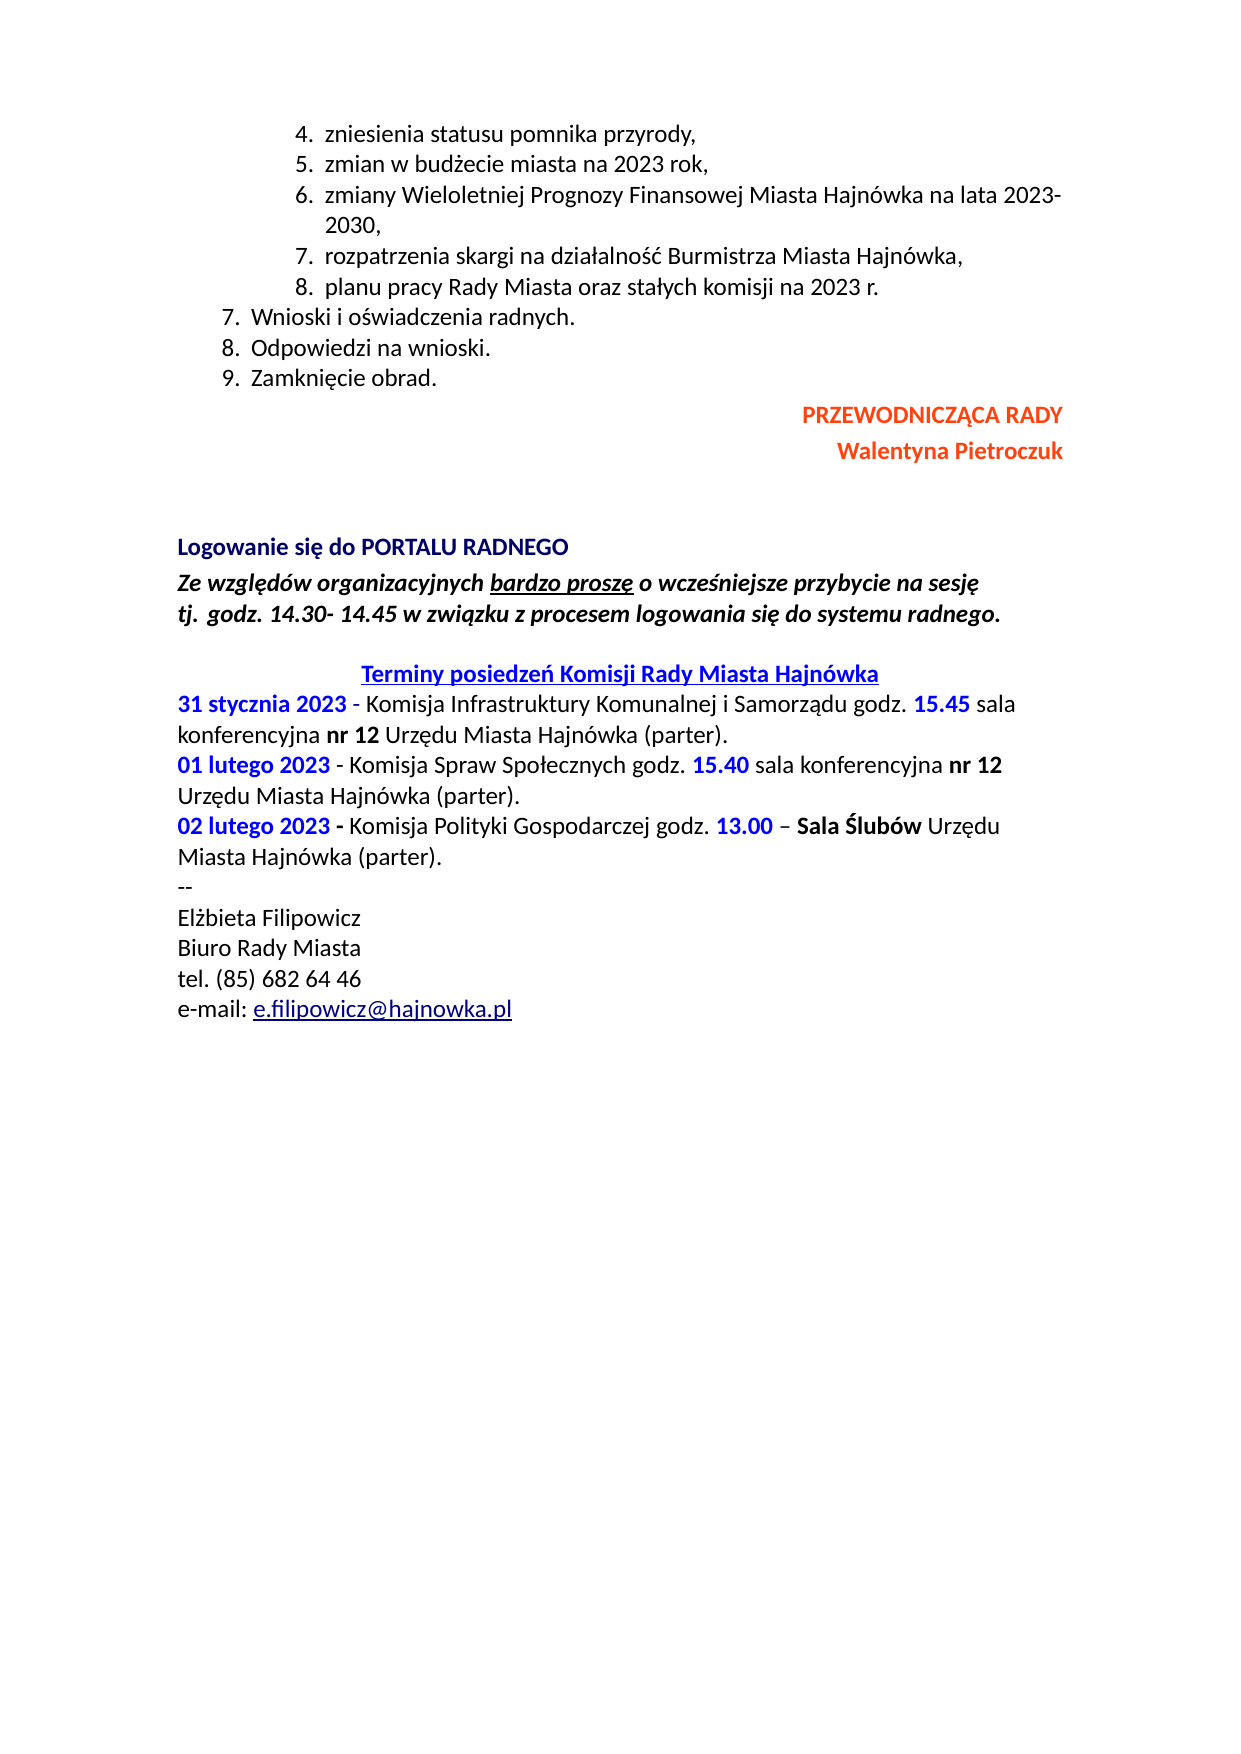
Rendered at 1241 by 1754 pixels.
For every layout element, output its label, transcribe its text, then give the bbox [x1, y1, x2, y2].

text Terminy posiedzeń Komisji Rady Miasta Hajnówka [177, 658, 1063, 688]
text 02 lutego 2023 - Komisja Polityki Gospodarczej godz. 13.00 – Sala Ślubów Urzędu Miasta Hajnówka (parter). [177, 810, 1063, 871]
text tel. (85) 682 64 46 [177, 963, 1063, 993]
list Zamknięcie obrad. [221, 362, 1063, 393]
list Odpowiedzi na wnioski. [221, 332, 1063, 362]
text e-mail: e.filipowicz@hajnowka.pl [177, 993, 1063, 1024]
text Elżbieta Filipowicz [177, 902, 1063, 932]
list Wnioski i oświadczenia radnych. [221, 301, 1063, 332]
text -- [177, 871, 1063, 902]
text Biuro Rady Miasta [177, 932, 1063, 963]
list zmiany Wieloletniej Prognozy Finansowej Miasta Hajnówka na lata 2023-2030, [295, 179, 1063, 240]
text Logowanie się do PORTALU RADNEGO [177, 531, 1063, 561]
text 31 stycznia 2023 - Komisja Infrastruktury Komunalnej i Samorządu godz. 15.45 sala konferencyjna nr 12 Urzędu Miasta Hajnówka (parter). [177, 688, 1063, 749]
text PRZEWODNICZĄCA RADY [177, 399, 1063, 429]
list planu pracy Rady Miasta oraz stałych komisji na 2023 r. [295, 271, 1063, 301]
text Ze względów organizacyjnych bardzo proszę o wcześniejsze przybycie na sesję tj. godz. 14.30- 14.45 w związku z procesem logowania się do systemu radnego. [177, 567, 1063, 628]
list zniesienia statusu pomnika przyrody, [295, 118, 1063, 149]
list rozpatrzenia skargi na działalność Burmistrza Miasta Hajnówka, [295, 240, 1063, 271]
text 01 lutego 2023 - Komisja Spraw Społecznych godz. 15.40 sala konferencyjna nr 12 Urzędu Miasta Hajnówka (parter). [177, 749, 1063, 810]
text Walentyna Pietroczuk [177, 435, 1063, 466]
list zmian w budżecie miasta na 2023 rok, [295, 149, 1063, 179]
